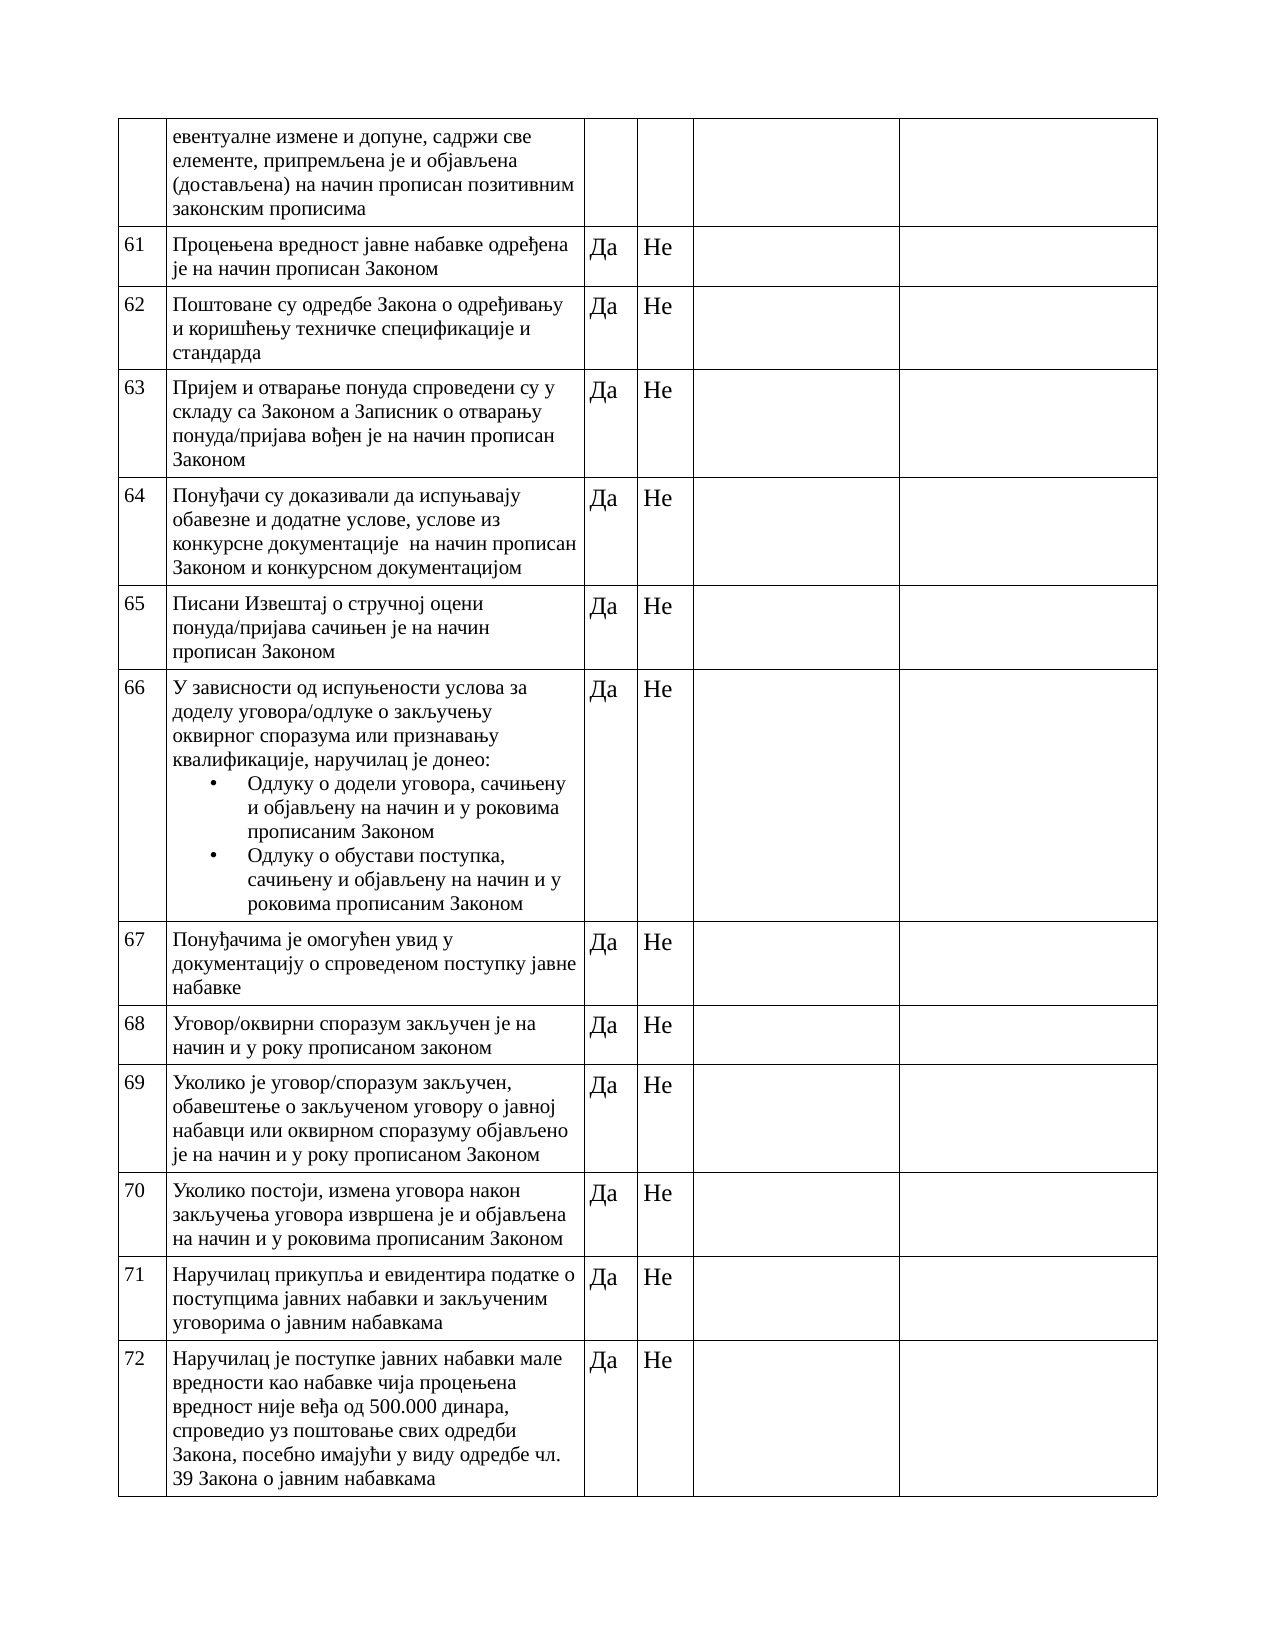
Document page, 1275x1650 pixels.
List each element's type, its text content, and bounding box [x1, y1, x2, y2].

table_cell 70 [119, 1173, 166, 1256]
table_cell Да [585, 478, 637, 585]
table_cell [900, 478, 1157, 585]
table_cell Да [585, 1341, 637, 1496]
table_cell Не [638, 370, 693, 477]
table_cell [585, 119, 637, 226]
table_cell Не [638, 478, 693, 585]
table_cell Не [638, 1006, 693, 1064]
table_cell [694, 119, 899, 226]
table_cell Не [638, 1065, 693, 1172]
table_cell Писани Извештај о стручној оцени понуда/пријава сачињен је на начин прописан Законом [167, 586, 584, 669]
table_cell Не [638, 670, 693, 921]
table_cell [900, 287, 1157, 369]
table_cell Поштоване су одредбе Закона о одређивању и коришћењу техничке спецификације и стандарда [167, 287, 584, 369]
table_cell Да [585, 227, 637, 286]
table_cell [900, 119, 1157, 226]
table_cell Понуђачима је омогућен увид у документацију о спроведеном поступку јавне набавке [167, 922, 584, 1005]
table_cell Пријем и отварање понуда спроведени су у складу са Законом а Записник о отварању понуда/пријава вођен је на начин прописан Законом [167, 370, 584, 477]
table_cell 62 [119, 287, 166, 369]
table_cell [900, 1173, 1157, 1256]
table_cell [638, 119, 693, 226]
table_cell 71 [119, 1257, 166, 1340]
table_cell [900, 922, 1157, 1005]
table_cell Не [638, 287, 693, 369]
table_cell 68 [119, 1006, 166, 1064]
table_cell [694, 287, 899, 369]
table_cell Да [585, 287, 637, 369]
table_cell Да [585, 370, 637, 477]
table_cell 65 [119, 586, 166, 669]
table_cell Процењена вредност јавне набавке одређена је на начин прописан Законом [167, 227, 584, 286]
table_cell Да [585, 1173, 637, 1256]
table_cell Не [638, 586, 693, 669]
table_cell Уколико постоји, измена уговора након закључења уговора извршена је и објављена на начин и у роковима прописаним Законом [167, 1173, 584, 1256]
table_cell Да [585, 1065, 637, 1172]
table_cell [900, 1341, 1157, 1496]
table_cell [694, 1341, 899, 1496]
table_cell Не [638, 1257, 693, 1340]
table_cell Уговор/оквирни споразум закључен је на начин и у року прописаном законом [167, 1006, 584, 1064]
table_cell [694, 922, 899, 1005]
table_cell 64 [119, 478, 166, 585]
table_cell Не [638, 227, 693, 286]
table_cell 72 [119, 1341, 166, 1496]
table_cell Уколико је уговор/споразум закључен, обавештење о закљученом уговору о јавној набавци или оквирном споразуму објављено је на начин и у року прописаном Законом [167, 1065, 584, 1172]
table_cell Да [585, 1006, 637, 1064]
table_cell Не [638, 1341, 693, 1496]
table_cell [900, 1257, 1157, 1340]
table_cell [900, 670, 1157, 921]
table_cell [900, 586, 1157, 669]
table_cell Да [585, 1257, 637, 1340]
table_cell [900, 370, 1157, 477]
table_cell евентуалне измене и допуне, садржи све елементе, припремљена је и објављена (достављена) на начин прописан позитивним законским прописима [167, 119, 584, 226]
table_cell Понуђачи су доказивали да испуњавају обавезне и додатне услове, услове из конкурсне документације на начин прописан Законом и конкурсном документацијом [167, 478, 584, 585]
table_cell [900, 1065, 1157, 1172]
table_cell [694, 586, 899, 669]
table_cell Не [638, 922, 693, 1005]
table_cell [694, 370, 899, 477]
table_cell [694, 1257, 899, 1340]
table_cell [119, 119, 166, 226]
table_cell Да [585, 922, 637, 1005]
table_cell [900, 227, 1157, 286]
table_cell Наручилац је поступке јавних набавки мале вредности као набавке чија процењена вредност није веђа од 500.000 динара, спроведио уз поштовање свих одредби Закона, посебно имајући у виду одредбе чл. 39 Закона о јавним набавкама [167, 1341, 584, 1496]
table_cell [694, 478, 899, 585]
table_cell [694, 1065, 899, 1172]
table_cell [694, 1173, 899, 1256]
table_cell 69 [119, 1065, 166, 1172]
table_cell Да [585, 670, 637, 921]
table_cell У зависности од испуњености услова за доделу уговора/одлуке о закључењу оквирног споразума или признавању квалификације, наручилац је донео: Одлуку о додели уговора, сачињену и објављену на начин и у роковима прописаним Законом Одлуку о обустави поступка, сачињену и објављену на начин и у роковима прописаним Законом [167, 670, 584, 921]
table_cell [900, 1006, 1157, 1064]
table_cell Не [638, 1173, 693, 1256]
table_cell Наручилац прикупља и евидентира податке о поступцима јавних набавки и закљученим уговорима о јавним набавкама [167, 1257, 584, 1340]
table_cell [694, 1006, 899, 1064]
table_cell 63 [119, 370, 166, 477]
table_cell [694, 227, 899, 286]
table_cell 67 [119, 922, 166, 1005]
table_cell 61 [119, 227, 166, 286]
table_cell [694, 670, 899, 921]
table_cell Да [585, 586, 637, 669]
table_cell 66 [119, 670, 166, 921]
